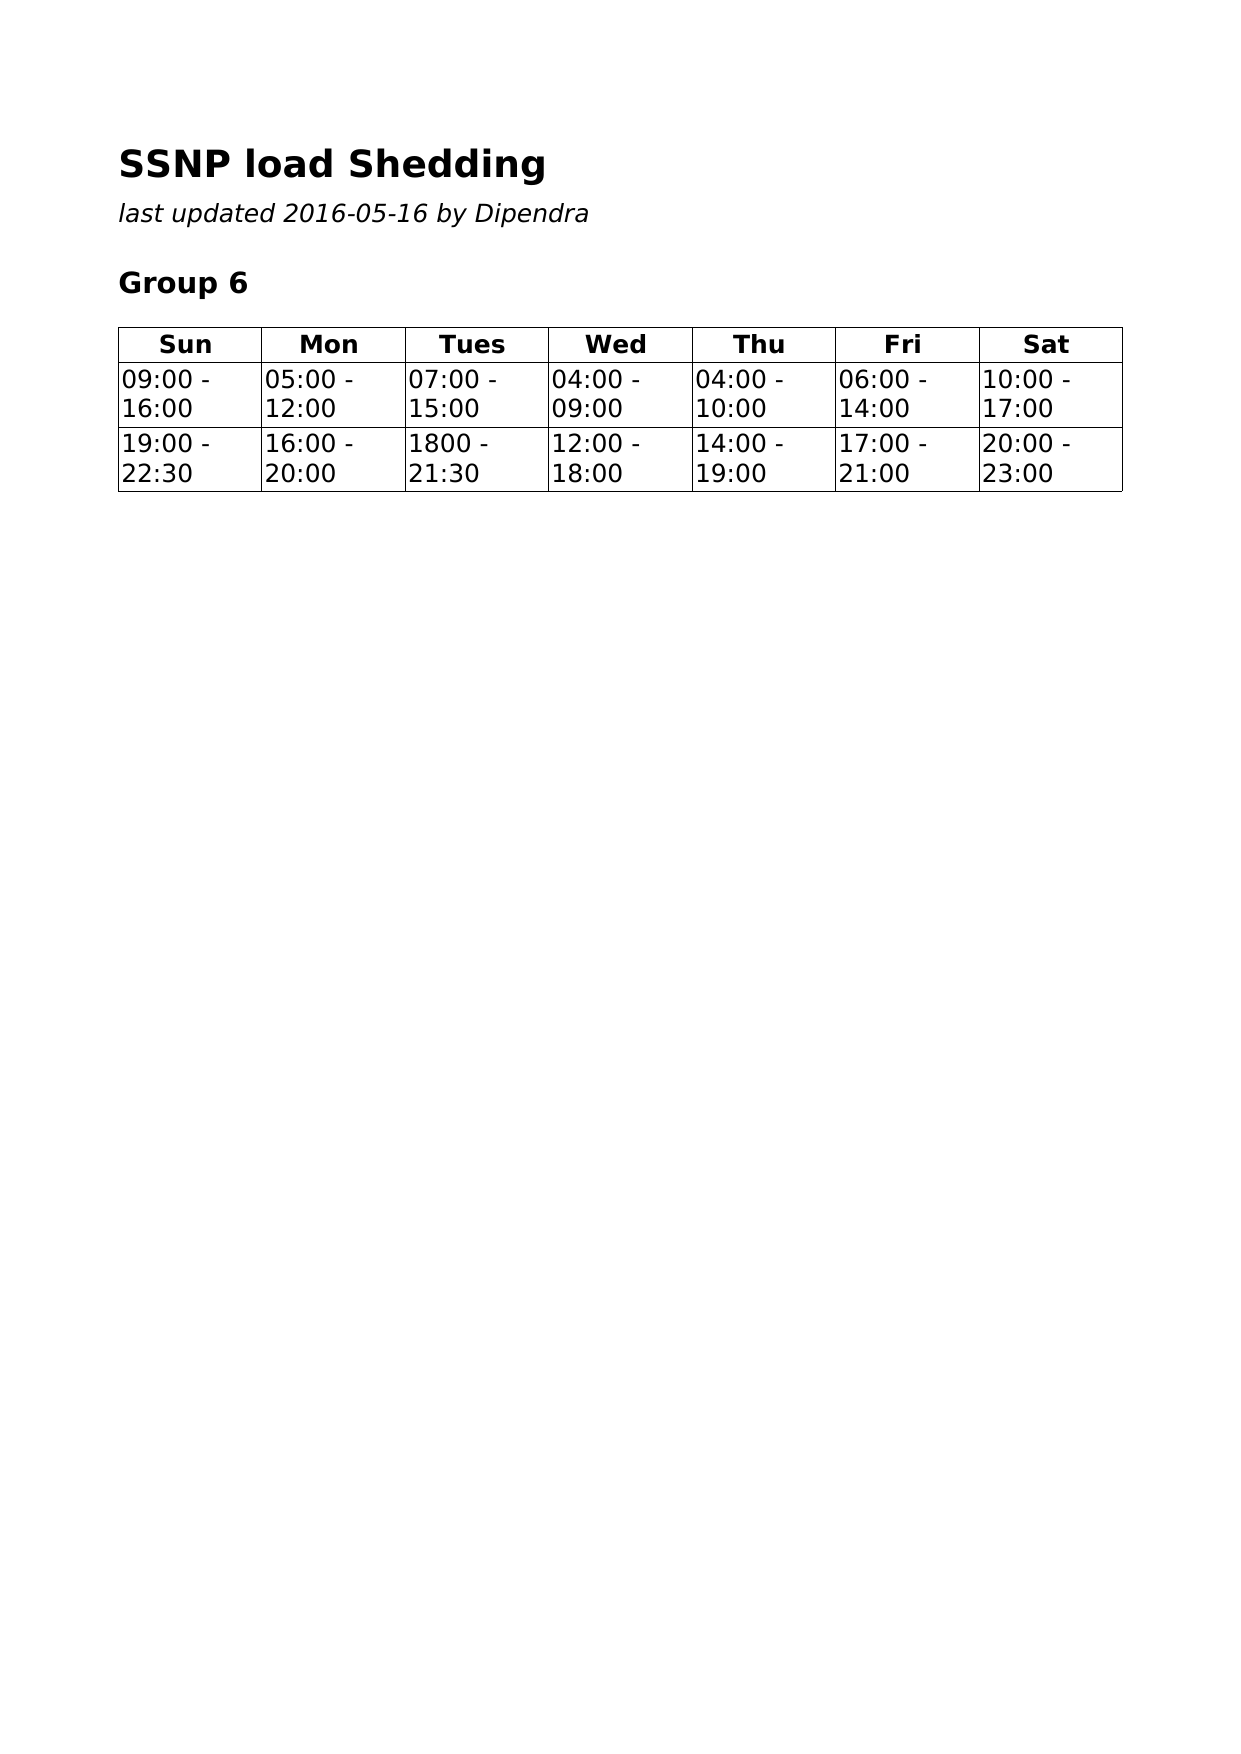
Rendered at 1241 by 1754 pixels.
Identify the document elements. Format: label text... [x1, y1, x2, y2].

table_cell 04:00 - 09:00 [549, 363, 692, 427]
table_cell 19:00 - 22:30 [119, 428, 261, 491]
text last updated 2016-05-16 by Dipendra [118, 199, 1122, 228]
table_header Tues [406, 328, 548, 362]
table_header Fri [836, 328, 979, 362]
table_header Mon [262, 328, 405, 362]
table_cell 16:00 - 20:00 [262, 428, 405, 491]
table_cell 17:00 - 21:00 [836, 428, 979, 491]
table_header Sun [119, 328, 261, 362]
table_header Thu [693, 328, 835, 362]
table_cell 1800 - 21:30 [406, 428, 548, 491]
table_cell 07:00 - 15:00 [406, 363, 548, 427]
subtitle Group 6 [118, 266, 1122, 300]
subtitle SSNP load Shedding [118, 143, 1122, 187]
table_cell 09:00 - 16:00 [119, 363, 261, 427]
table_header Wed [549, 328, 692, 362]
table_cell 06:00 - 14:00 [836, 363, 979, 427]
table_header Sat [980, 328, 1122, 362]
table_cell 14:00 - 19:00 [693, 428, 835, 491]
table_cell 20:00 - 23:00 [980, 428, 1122, 491]
table_cell 12:00 - 18:00 [549, 428, 692, 491]
table_cell 04:00 - 10:00 [693, 363, 835, 427]
table_cell 10:00 - 17:00 [980, 363, 1122, 427]
table_cell 05:00 - 12:00 [262, 363, 405, 427]
